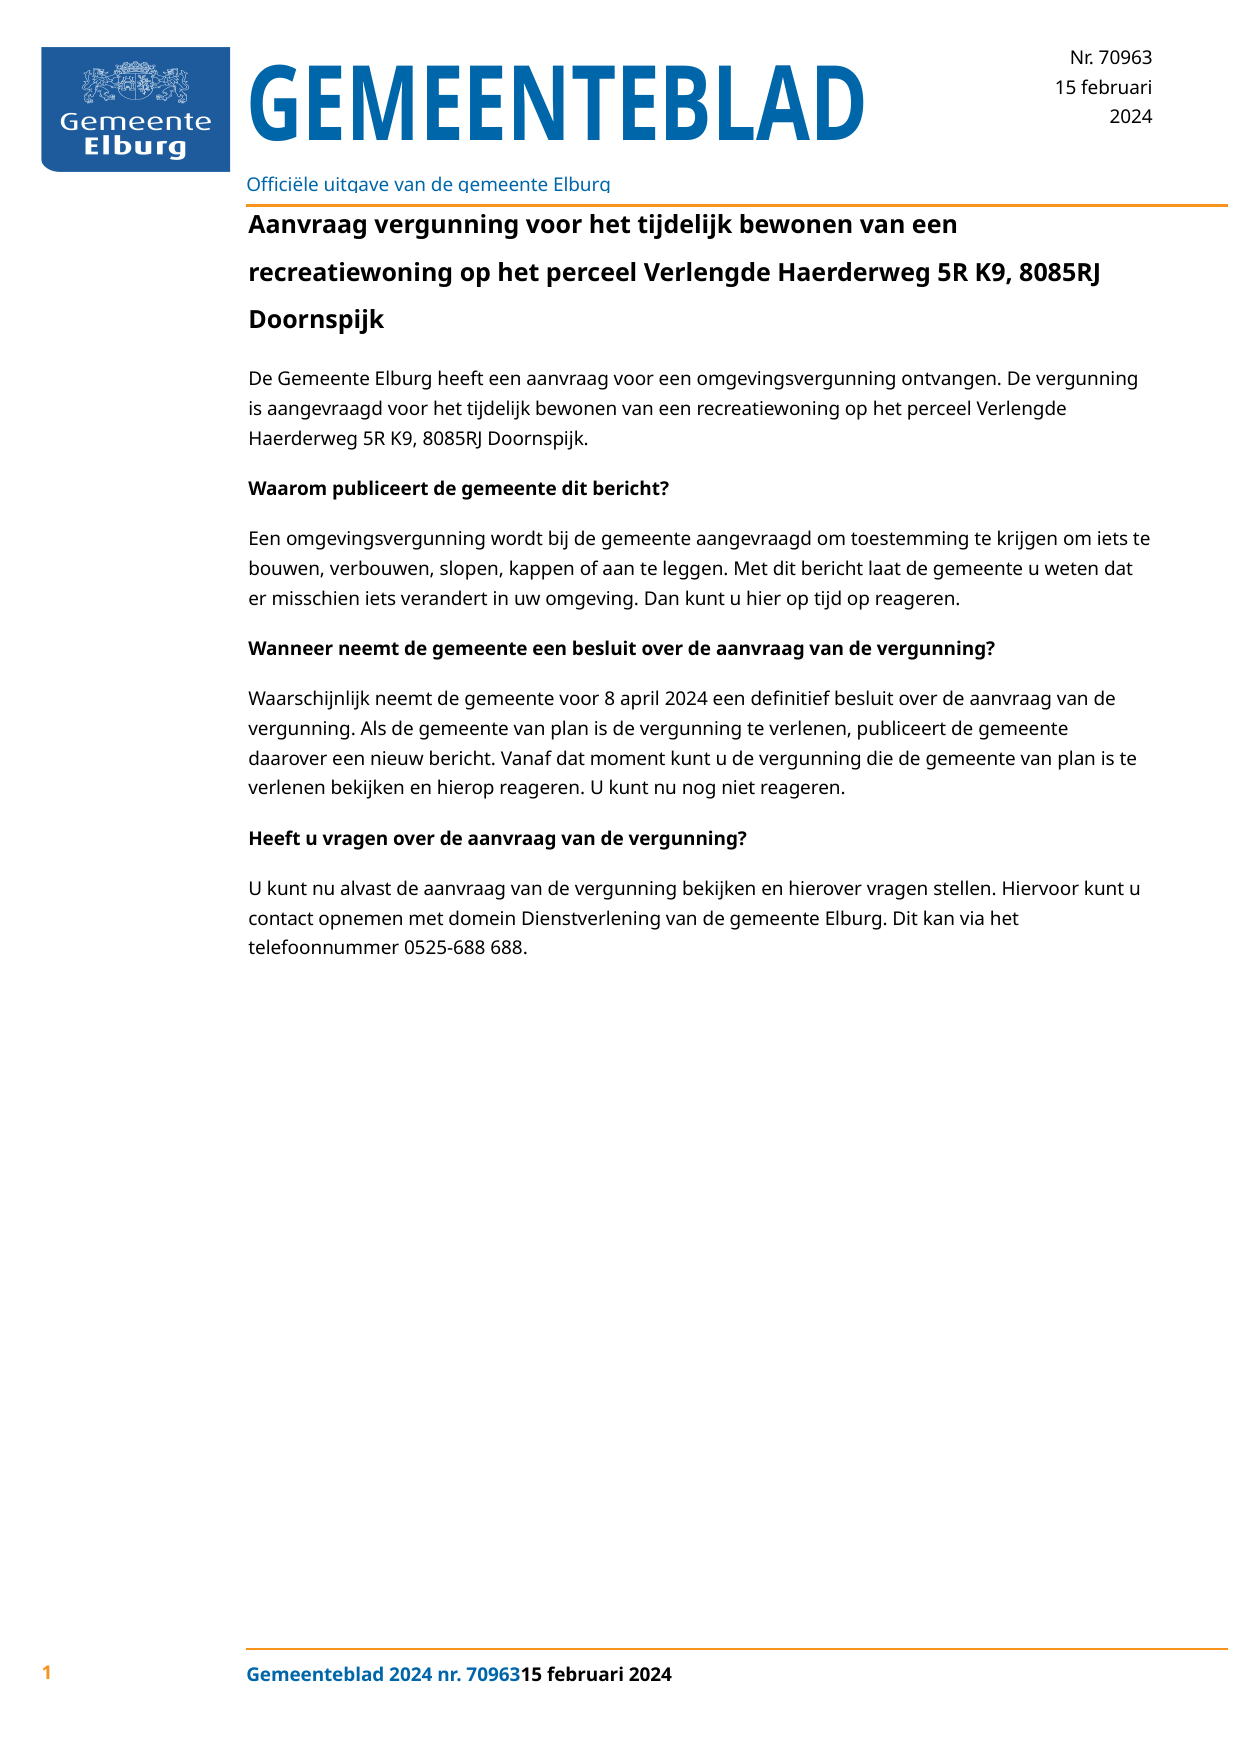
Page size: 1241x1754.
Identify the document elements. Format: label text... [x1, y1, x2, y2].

text Aanvraag vergunning voor het tijdelijk bewonen van een recreatiewoning op het perceel Verlengde Haerderweg 5R K9, 8085RJ Doornspijk [248, 207, 1152, 336]
text U kunt nu alvast de aanvraag van de vergunning bekijken en hierover vragen stellen. Hiervoor kunt u contact opnemen met domein Dienstverlening van de gemeente Elburg. Dit kan via het telefoonnummer 0525-688 688. [248, 875, 1152, 960]
text Waarom publiceert de gemeente dit bericht? [248, 475, 1152, 501]
text De Gemeente Elburg heeft een aanvraag voor een omgevingsvergunning ontvangen. De vergunning is aangevraagd voor het tijdelijk bewonen van een recreatiewoning op het perceel Verlengde Haerderweg 5R K9, 8085RJ Doornspijk. [248, 366, 1152, 450]
text Waarschijnlijk neemt de gemeente voor 8 april 2024 een definitief besluit over de aanvraag van de vergunning. Als de gemeente van plan is de vergunning te verlenen, publiceert de gemeente daarover een nieuw bericht. Vanaf dat moment kunt u de vergunning die de gemeente van plan is te verlenen bekijken en hierop reageren. U kunt nu nog niet reageren. [248, 686, 1152, 800]
picture [41, 47, 231, 172]
text Heeft u vragen over de aanvraag van de vergunning? [248, 825, 1152, 850]
text Wanneer neemt de gemeente een besluit over de aanvraag van de vergunning? [248, 635, 1152, 661]
text Een omgevingsvergunning wordt bij de gemeente aangevraagd om toestemming te krijgen om iets te bouwen, verbouwen, slopen, kappen of aan te leggen. Met dit bericht laat de gemeente u weten dat er misschien iets verandert in uw omgeving. Dan kunt u hier op tijd op reageren. [248, 526, 1152, 610]
